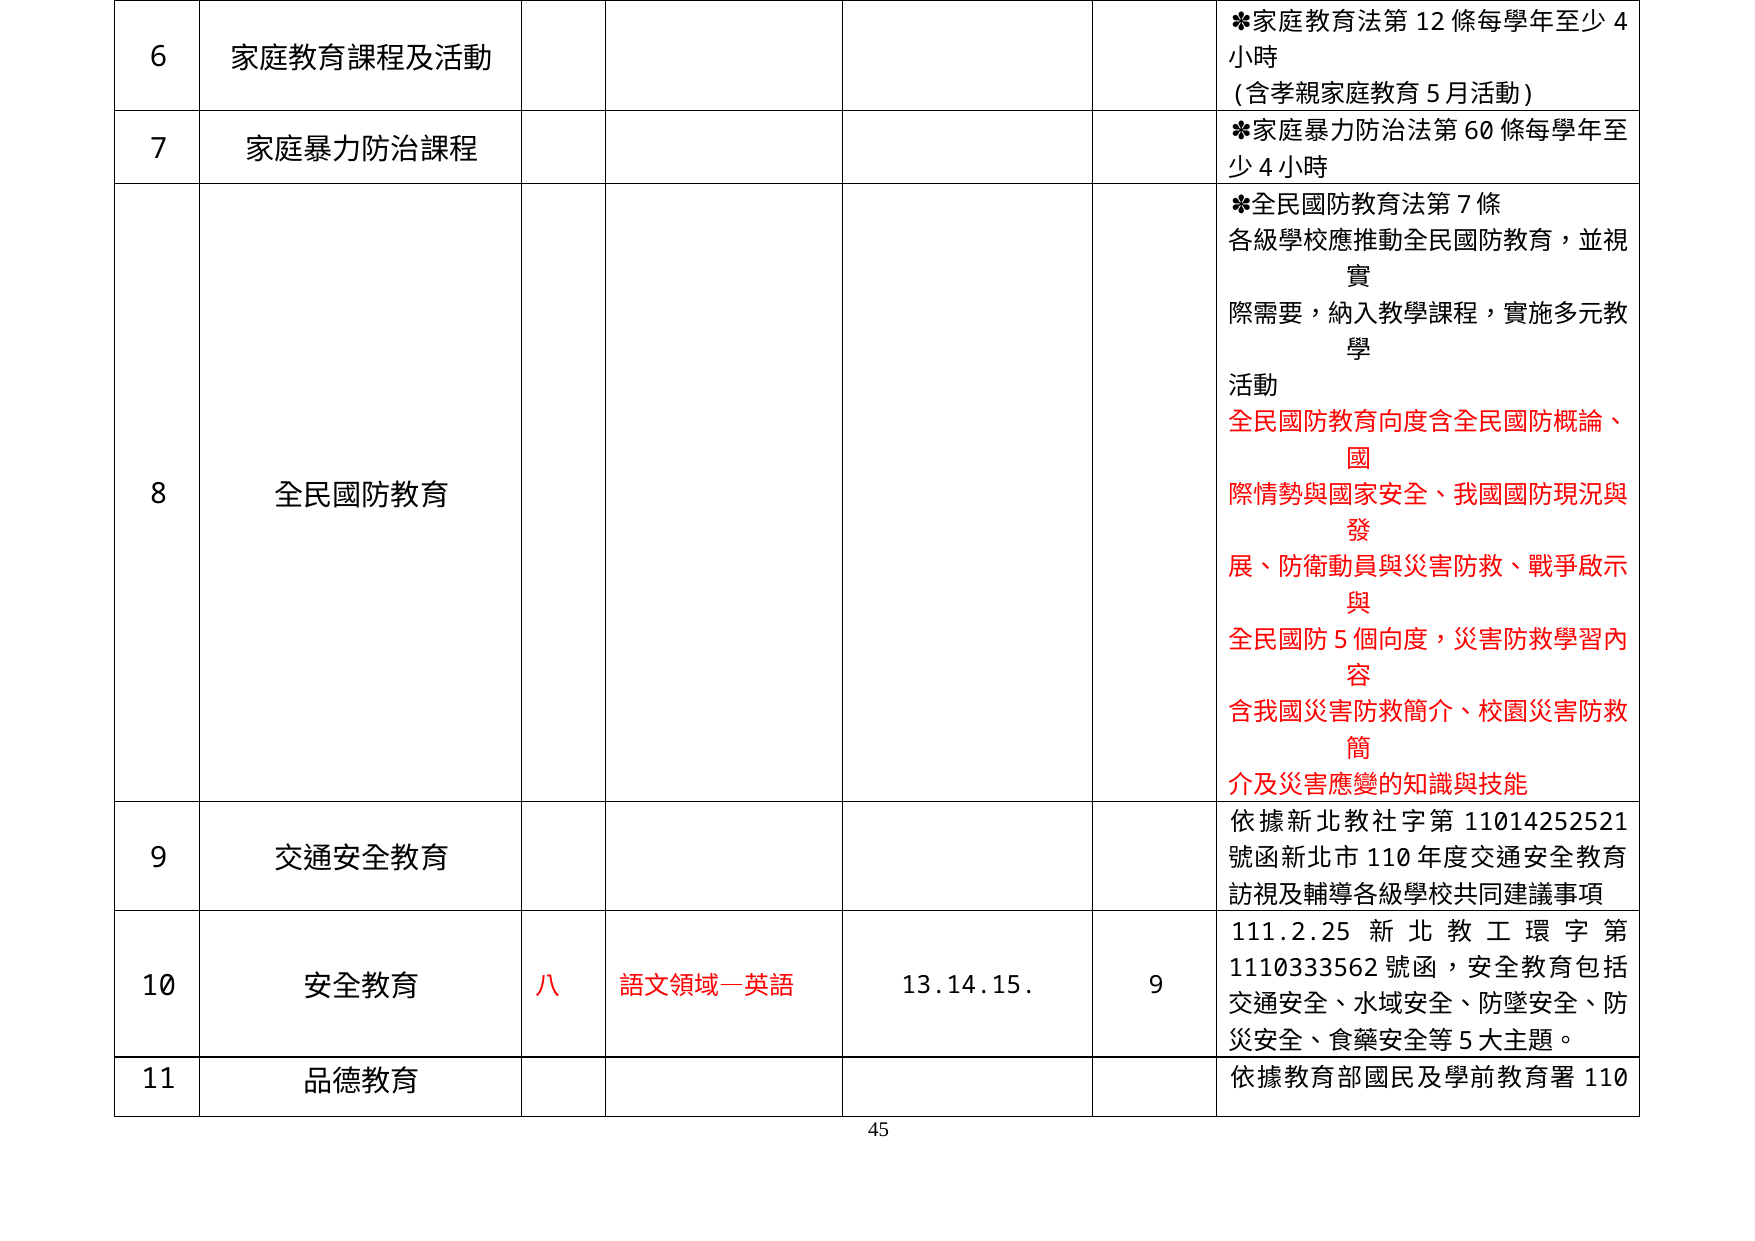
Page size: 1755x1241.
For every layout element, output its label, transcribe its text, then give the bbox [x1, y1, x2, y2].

table_cell [522, 184, 605, 801]
table_cell 安全教育 [200, 911, 521, 1056]
table_cell 八 [522, 911, 605, 1056]
table_cell [606, 1058, 842, 1116]
table_cell [843, 802, 1092, 910]
table_cell [843, 184, 1092, 801]
table_cell 13.14.15. [843, 911, 1092, 1056]
table_cell 111.2.25新北教工環字第1110333562號函，安全教育包括交通安全、水域安全、防墜安全、防災安全、食藥安全等5大主題。 [1217, 911, 1639, 1056]
table_cell [1093, 111, 1216, 183]
table_cell [606, 802, 842, 910]
table_cell [843, 111, 1092, 183]
table_cell 9 [1093, 911, 1216, 1056]
table_cell [522, 802, 605, 910]
table_cell 依據教育部國民及學前教育署110 [1217, 1058, 1639, 1116]
table_cell [606, 111, 842, 183]
table_cell 6 [115, 1, 199, 110]
table_cell [522, 1, 605, 110]
table_cell ✽家庭暴力防治法第60條每學年至少4小時 [1217, 111, 1639, 183]
table_cell [606, 1, 842, 110]
table_cell 8 [115, 184, 199, 801]
table_cell 交通安全教育 [200, 802, 521, 910]
table_cell [843, 1, 1092, 110]
table_cell 全民國防教育 [200, 184, 521, 801]
table_cell 家庭教育課程及活動 [200, 1, 521, 110]
table_cell [843, 1058, 1092, 1116]
table_cell [606, 184, 842, 801]
table_cell 9 [115, 802, 199, 910]
table_cell 依據新北教社字第11014252521號函新北市110年度交通安全教育訪視及輔導各級學校共同建議事項 [1217, 802, 1639, 910]
table_cell [1093, 802, 1216, 910]
table_cell [522, 111, 605, 183]
table_cell 10 [115, 911, 199, 1056]
table_cell 11 [115, 1058, 199, 1116]
table_cell 品德教育 [200, 1058, 521, 1116]
table_cell 家庭暴力防治課程 [200, 111, 521, 183]
table_cell [1093, 1058, 1216, 1116]
table_cell ✽家庭教育法第12條每學年至少4小時 (含孝親家庭教育5月活動) [1217, 1, 1639, 110]
table_cell ✽全民國防教育法第7條 各級學校應推動全民國防教育，並視實 際需要，納入教學課程，實施多元教學 活動 全民國防教育向度含全民國防概論、國 際情勢與國家安全、我國國防現況與發 展、防衛動員與災害防救、戰爭啟示與 全民國防5個向度，災害防救學習內容 含我國災害防救簡介、校園災害防救簡 介及災害應變的知識與技能 [1217, 184, 1639, 801]
table_cell [1093, 184, 1216, 801]
table_cell 7 [115, 111, 199, 183]
table_cell 語文領域—英語 [606, 911, 842, 1056]
table_cell [1093, 1, 1216, 110]
table_cell [522, 1058, 605, 1116]
